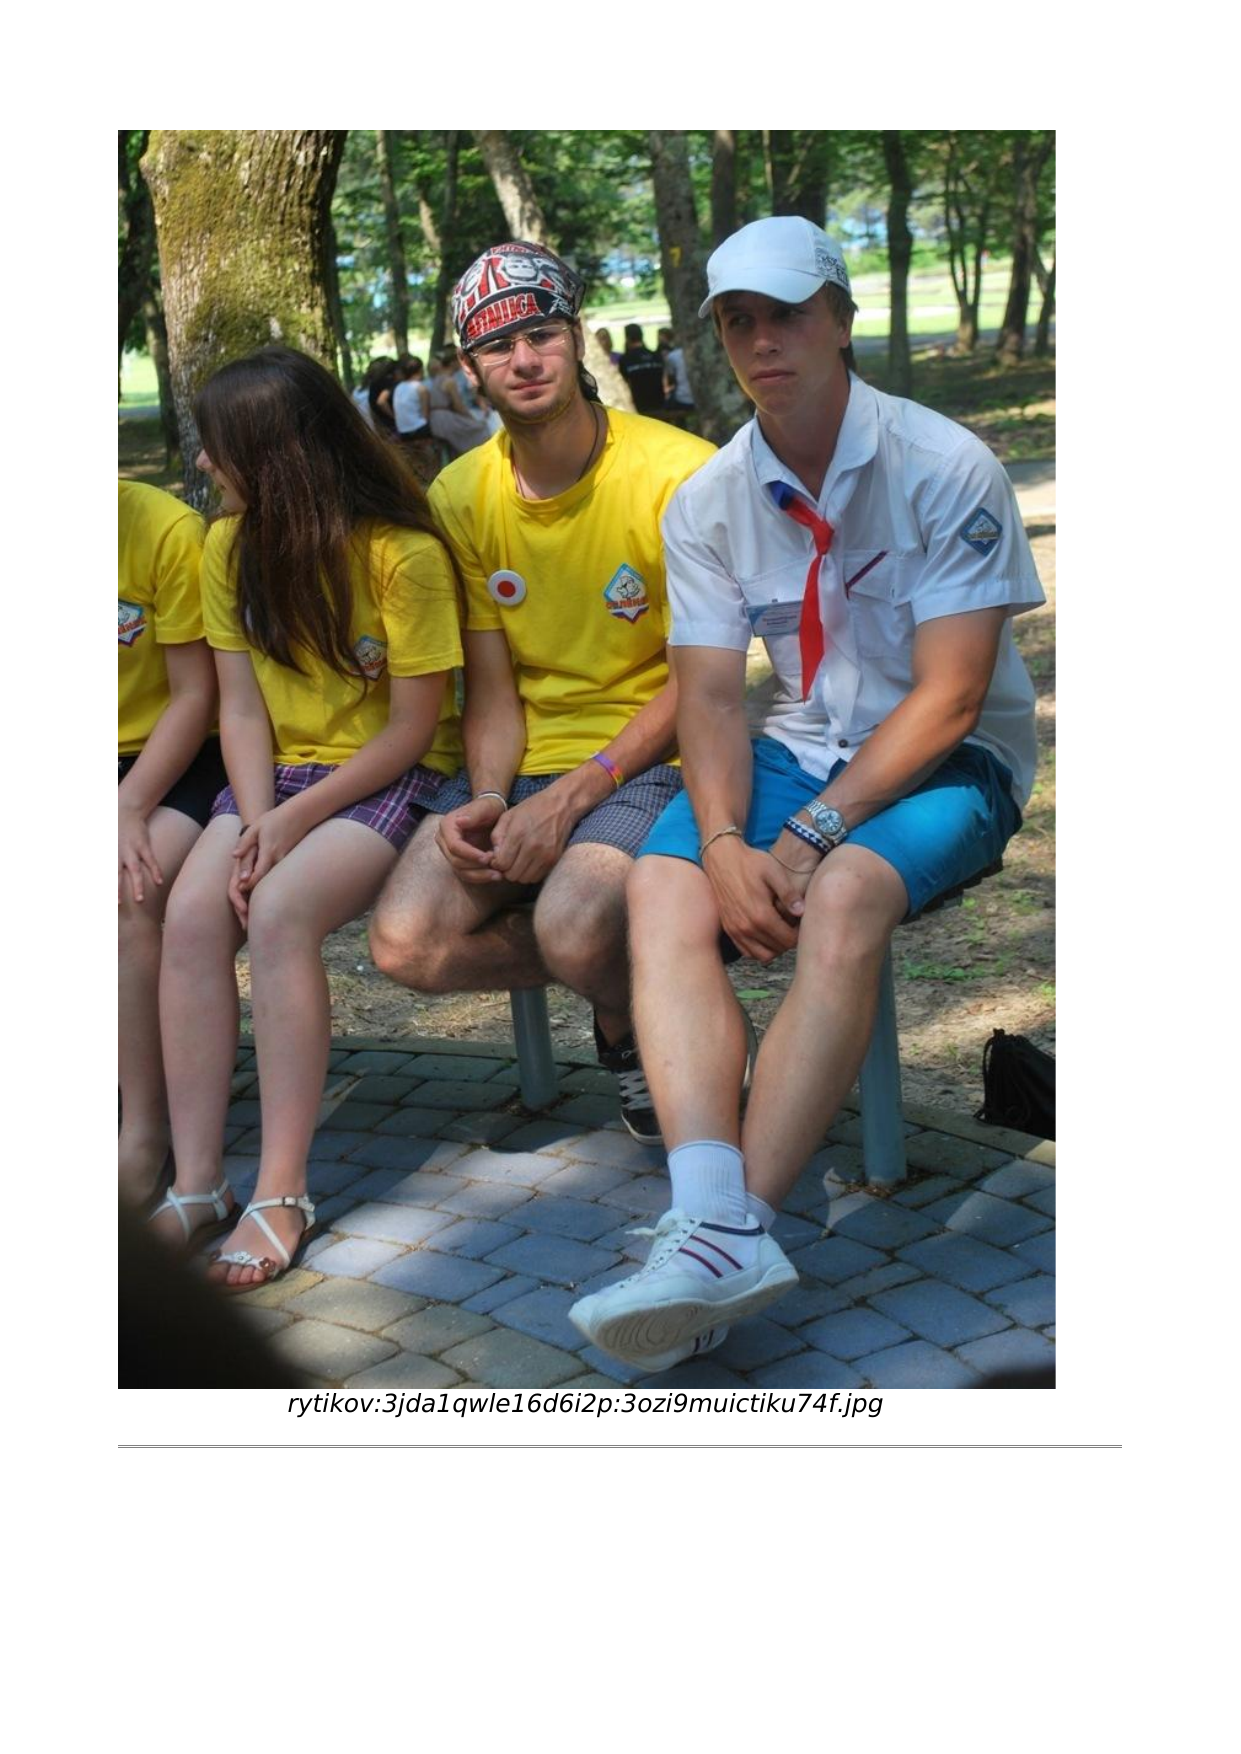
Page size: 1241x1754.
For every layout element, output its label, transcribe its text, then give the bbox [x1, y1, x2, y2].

text rytikov:3jda1qwle16d6i2p:3ozi9muictiku74f.jpg [118, 1389, 1056, 1418]
picture [118, 130, 1056, 1389]
